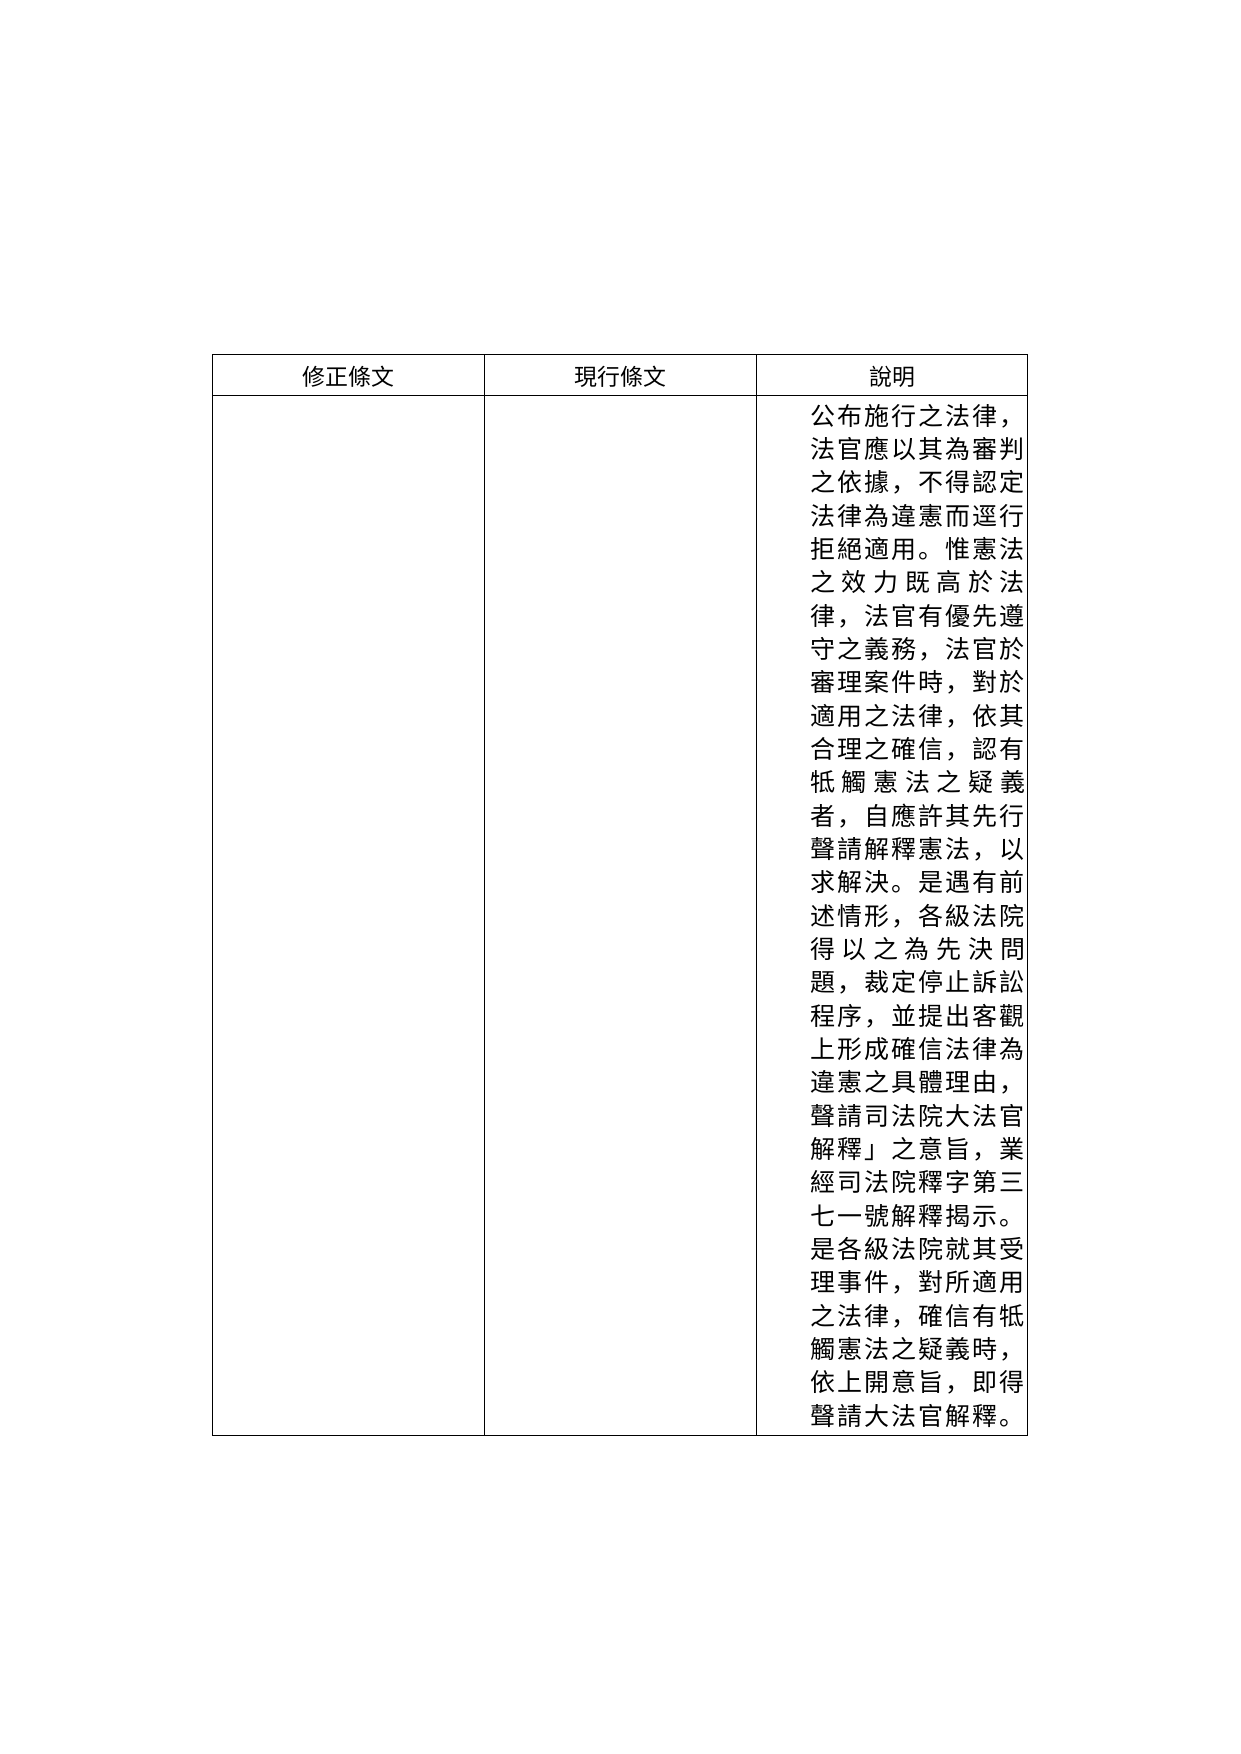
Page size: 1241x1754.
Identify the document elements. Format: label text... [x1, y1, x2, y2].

table_header 現行條文 [485, 355, 756, 394]
table_cell 一、本條新增。 二、按「憲法為國家最高規範，法律牴觸憲法者無效，法律與憲法有無牴觸發生疑義而須予以解釋時，由司法院大法官掌理，此觀憲法第一百七十一條、第一百七十三條、第七十八條及第七十九條第二項規定甚明。又法官依據法律獨立審判，憲法第八十條定有明文，故依法公布施行之法律，法官應以其為審判之依據，不得認定法律為違憲而逕行拒絕適用。惟憲法之效力既高於法律，法官有優先遵守之義務，法官於審理案件時，對於適用之法律，依其合理之確信，認有牴觸憲法之疑義者，自應許其先行聲請解釋憲法，以求解決。是遇有前述情形，各級法院得以之為先決問題，裁定停止訴訟程序，並提出客觀上形成確信法律為違憲之具體理由，聲請司法院大法官解釋」之意旨，業經司法院釋字第三七一號解釋揭示。是各級法院就其受理事件，對所適用之法律，確信有牴觸憲法之疑義時，依上開意旨，即得聲請大法官解釋。第二百五十二條規定得聲請大法官解釋之法院限於最高行政法院，而不及於各級行政法院，與前開解釋意旨不符，爰將第二百五十二條移列為第一百七十八條之一，明示行政法院得依司法院釋字第三七一號解釋意旨聲請大法官解釋。另依據第二百六十三條規定，本條於上訴審亦準用之。 三、又前述司法院釋字第三七一號解釋所謂之「裁定停止訴訟程序」，乃法官聲請釋憲必須遵守之程序，業經司法院釋字第五九○號解釋補充在案。原條文文字「得以裁定停止訴訟程序，聲請大法官解釋」，易使人誤以為聲請釋憲時行政法院得不裁定停止訴訟程序，爰修正條文文字用語。 [757, 396, 1027, 1435]
table_header 說明 [757, 355, 1027, 394]
table_cell [213, 396, 484, 1435]
table_header 修正條文 [213, 355, 484, 394]
table_cell [485, 396, 756, 1435]
